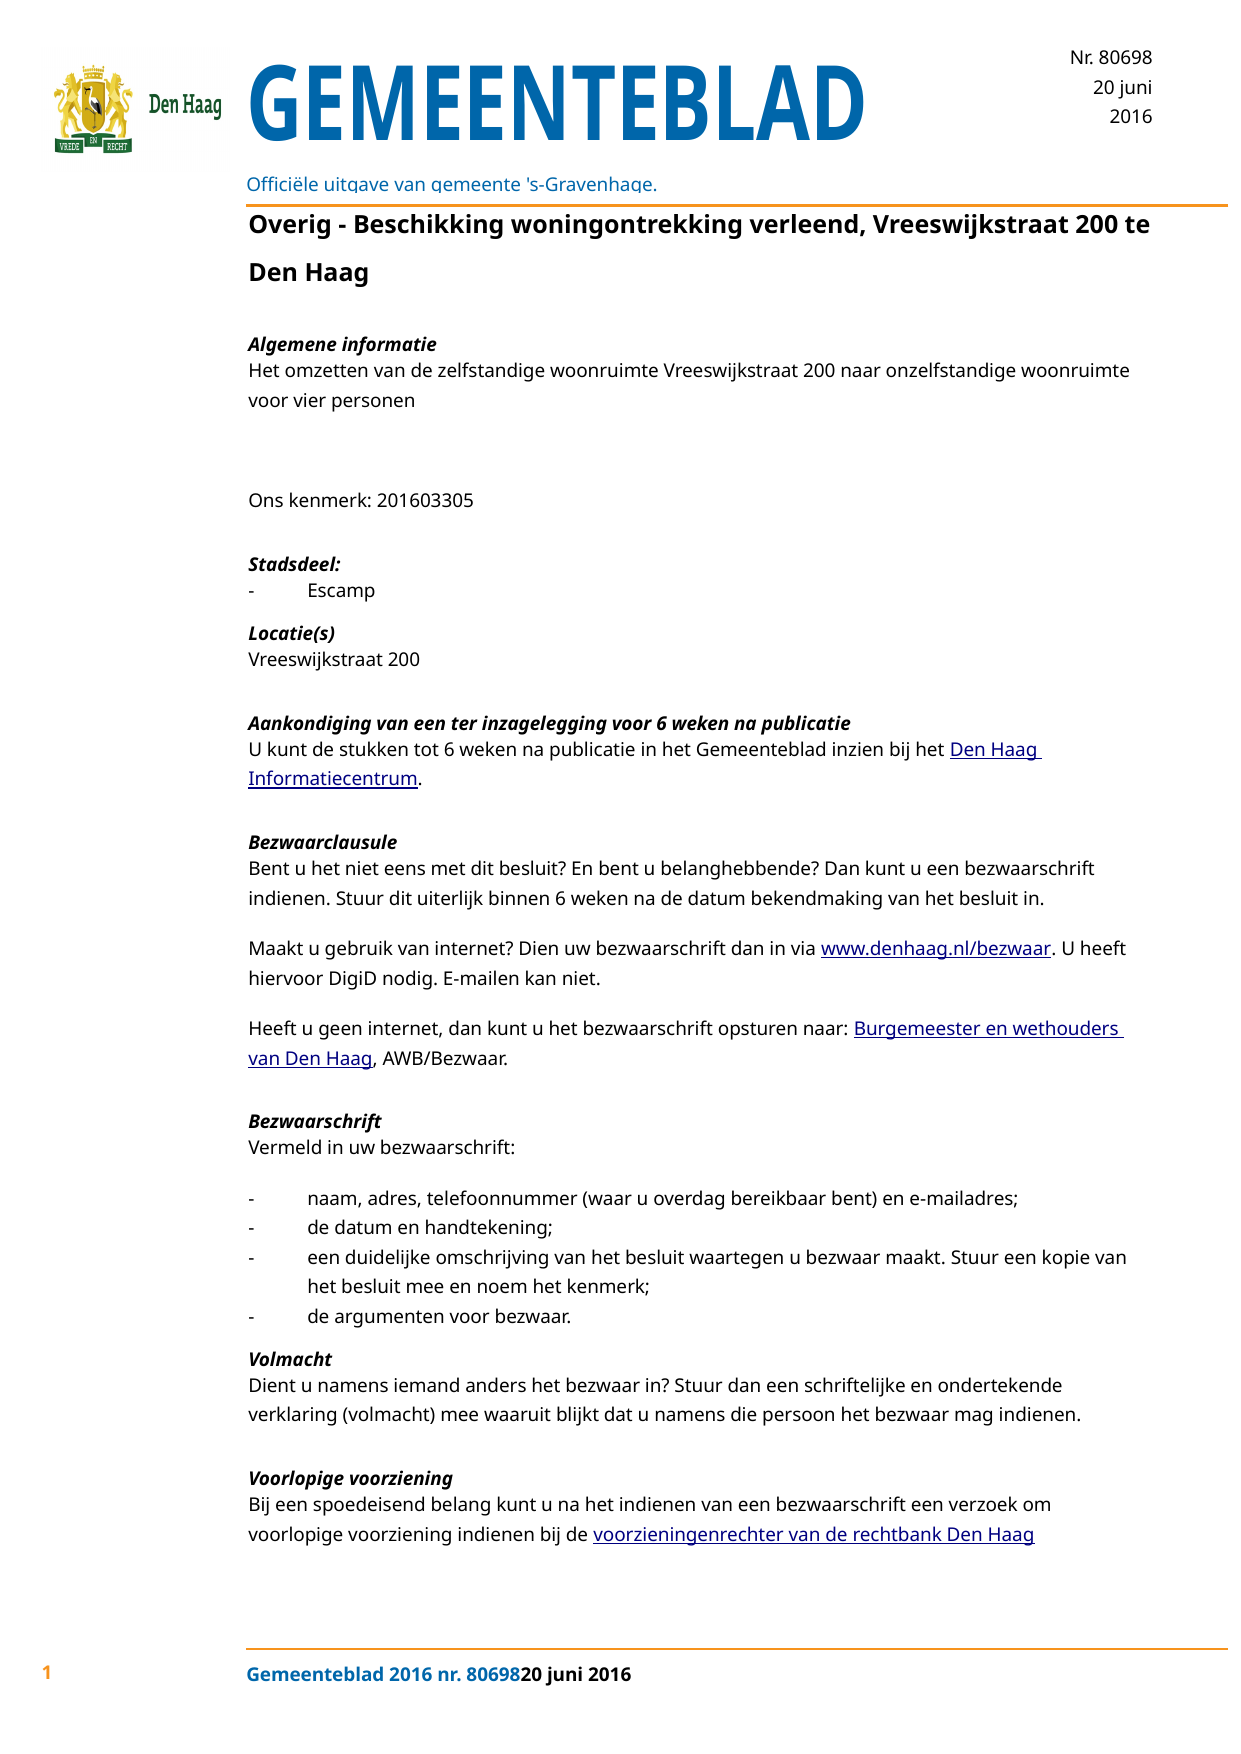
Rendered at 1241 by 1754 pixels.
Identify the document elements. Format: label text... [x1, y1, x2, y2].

text Stadsdeel: [248, 552, 1152, 577]
text Voorlopige voorziening [248, 1466, 1152, 1491]
text Heeft u geen internet, dan kunt u het bezwaarschrift opsturen naar: Burgemeester en wethouders van Den Haag, AWB/Bezwaar. [248, 1015, 1152, 1070]
text Overig - Beschikking woningontrekking verleend, Vreeswijkstraat 200 te Den Haag [248, 207, 1152, 288]
text Volmacht [248, 1346, 1152, 1372]
list naam, adres, telefoonnummer (waar u overdag bereikbaar bent) en e-mailadres; [248, 1185, 1152, 1211]
text Vermeld in uw bezwaarschrift: [248, 1134, 1152, 1160]
list Escamp [248, 577, 1152, 603]
text Het omzetten van de zelfstandige woonruimte Vreeswijkstraat 200 naar onzelfstandige woonruimte voor vier personen [248, 357, 1152, 412]
text Bij een spoedeisend belang kunt u na het indienen van een bezwaarschrift een verzoek om voorlopige voorziening indienen bij de voorzieningenrechter van de rechtbank Den Haag [248, 1491, 1152, 1547]
text Aankondiging van een ter inzagelegging voor 6 weken na publicatie [248, 710, 1152, 736]
picture [41, 47, 231, 172]
text Bezwaarclausule [248, 829, 1152, 855]
text Bent u het niet eens met dit besluit? En bent u belanghebbende? Dan kunt u een bezwaarschrift indienen. Stuur dit uiterlijk binnen 6 weken na de datum bekendmaking van het besluit in. [248, 855, 1152, 910]
list een duidelijke omschrijving van het besluit waartegen u bezwaar maakt. Stuur een kopie van het besluit mee en noem het kenmerk; [248, 1244, 1152, 1299]
text Dient u namens iemand anders het bezwaar in? Stuur dan een schriftelijke en ondertekende verklaring (volmacht) mee waaruit blijkt dat u namens die persoon het bezwaar mag indienen. [248, 1372, 1152, 1427]
text Ons kenmerk: 201603305 [248, 488, 1152, 513]
text Vreeswijkstraat 200 [248, 646, 1152, 672]
text U kunt de stukken tot 6 weken na publicatie in het Gemeenteblad inzien bij het Den Haag Informatiecentrum. [248, 736, 1152, 791]
text Locatie(s) [248, 620, 1152, 646]
text Bezwaarschrift [248, 1109, 1152, 1134]
text Maakt u gebruik van internet? Dien uw bezwaarschrift dan in via www.denhaag.nl/bezwaar. U heeft hiervoor DigiD nodig. E-mailen kan niet. [248, 935, 1152, 990]
text Algemene informatie [248, 331, 1152, 357]
list de argumenten voor bezwaar. [248, 1303, 1152, 1329]
list de datum en handtekening; [248, 1214, 1152, 1240]
